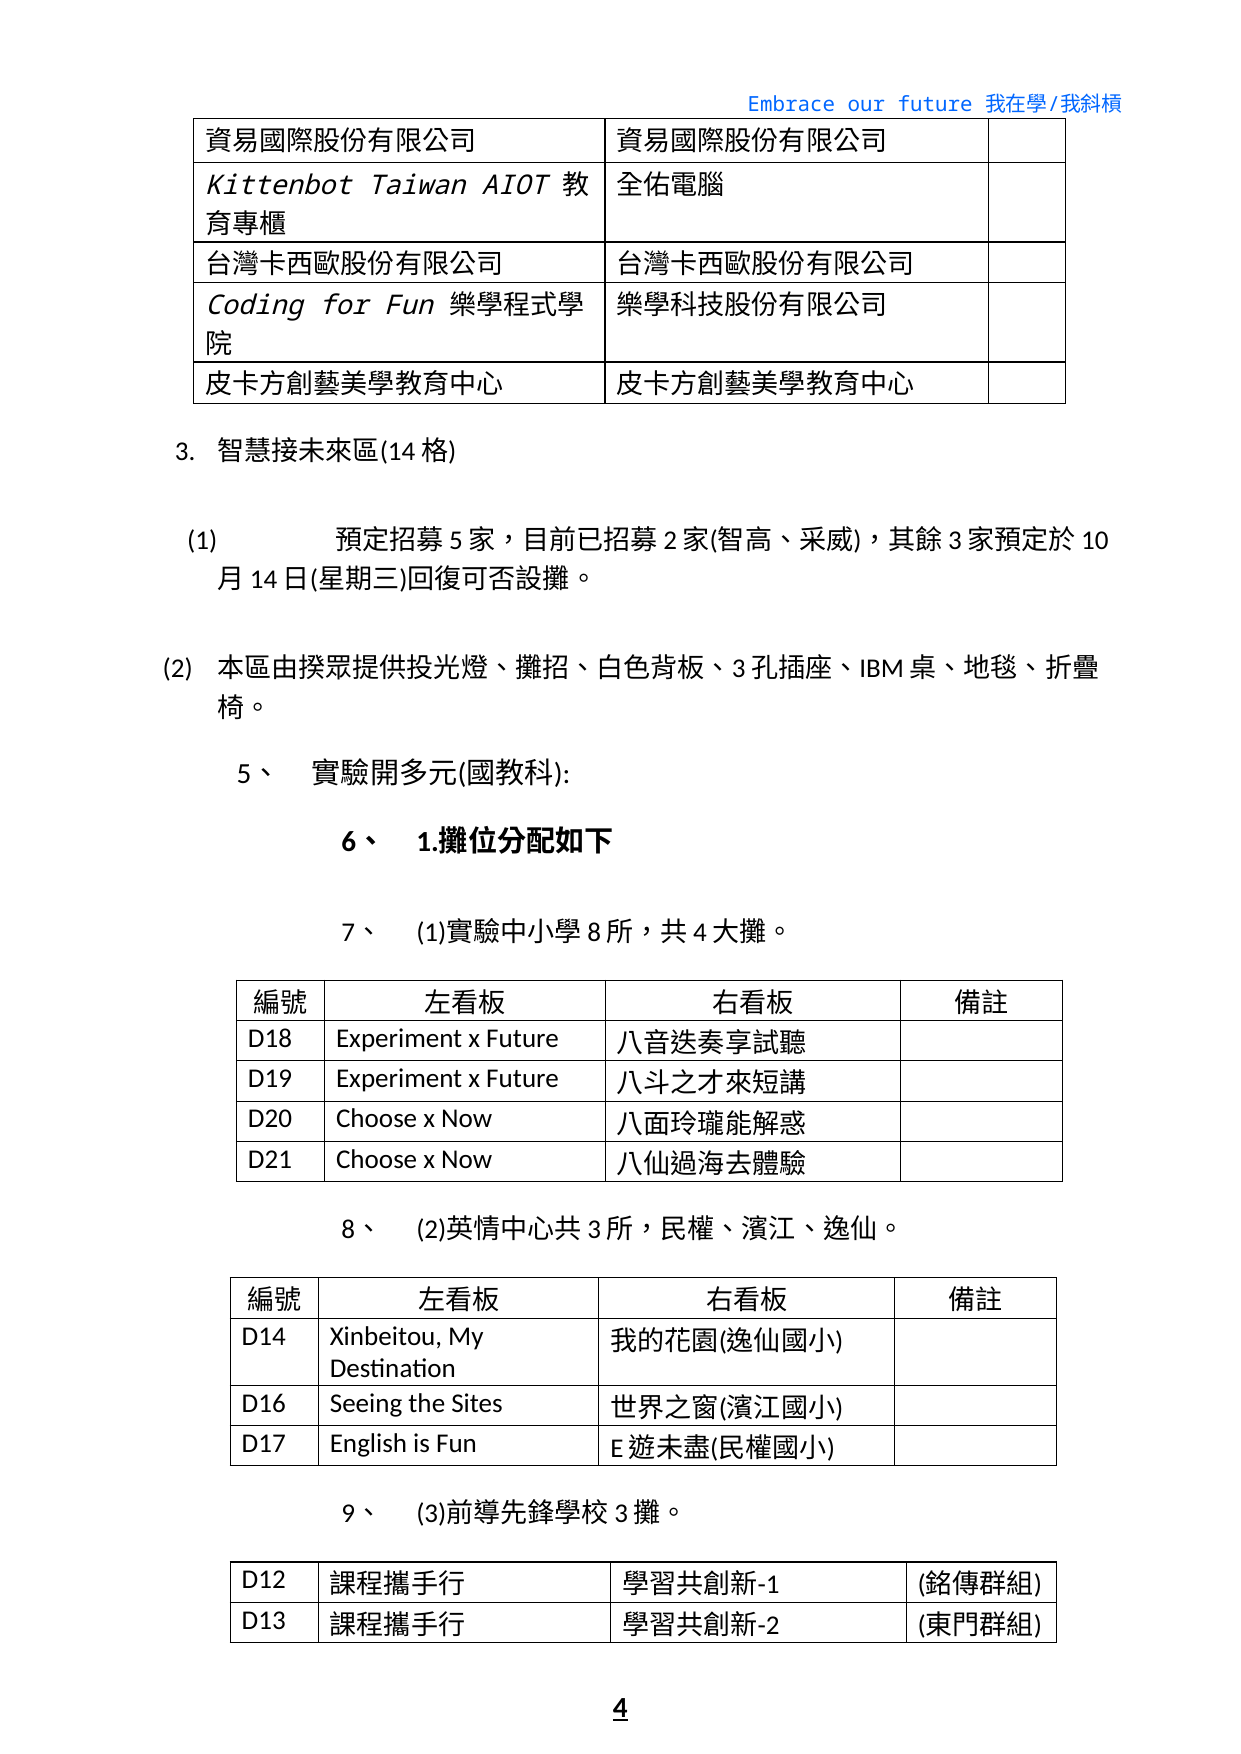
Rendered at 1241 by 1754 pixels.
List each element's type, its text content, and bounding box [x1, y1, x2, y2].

list (3)前導先鋒學校3攤。 [341, 1491, 1122, 1531]
table_cell [989, 163, 1065, 241]
table_cell Kittenbot Taiwan AIOT 教育專櫃 [194, 163, 604, 241]
table_cell D19 [237, 1061, 324, 1101]
table_cell [989, 283, 1065, 361]
table_cell D18 [237, 1021, 324, 1060]
table_cell 八面玲瓏能解惑 [606, 1102, 900, 1141]
table_cell [989, 243, 1065, 282]
table_cell [895, 1386, 1056, 1425]
table_cell Choose x Now [325, 1102, 605, 1141]
table_cell 八音迭奏享試聽 [606, 1021, 900, 1060]
table_cell 我的花園(逸仙國小) [599, 1319, 894, 1385]
text (2) 本區由揆眾提供投光燈、攤招、白色背板、3孔插座、IBM桌、地毯、折疊椅。 [162, 646, 1122, 725]
table_cell D13 [231, 1603, 318, 1642]
table_header D12 [231, 1563, 318, 1602]
table_cell 學習共創新-2 [611, 1603, 906, 1642]
table_cell [895, 1319, 1056, 1385]
table_header 右看板 [606, 981, 900, 1020]
table_header 學習共創新-1 [611, 1563, 906, 1602]
text (1) 預定招募5家，目前已招募2家(智高、采威)，其餘3家預定於10月14日(星期三)回復可否設攤。 [162, 518, 1122, 596]
table_cell [901, 1142, 1062, 1181]
table_header 編號 [237, 981, 324, 1020]
table_cell 世界之窗(濱江國小) [599, 1386, 894, 1425]
list (2)英情中心共3所，民權、濱江、逸仙。 [341, 1207, 1122, 1246]
list (1)實驗中小學8所，共4大攤。 [341, 909, 1122, 949]
table_cell D14 [231, 1319, 318, 1385]
table_cell Experiment x Future [325, 1061, 605, 1101]
table_header 課程攜手行 [319, 1563, 610, 1602]
table_cell Experiment x Future [325, 1021, 605, 1060]
table_cell 八斗之才來短講 [606, 1061, 900, 1101]
table_header 編號 [231, 1278, 318, 1318]
table_header 右看板 [599, 1278, 894, 1318]
text 3. 智慧接未來區(14格) [162, 428, 1122, 468]
table_cell 全佑電腦 [606, 163, 988, 241]
table_cell Choose x Now [325, 1142, 605, 1181]
list 1.攤位分配如下 [341, 817, 1122, 859]
table_header 左看板 [319, 1278, 598, 1318]
table_cell [989, 119, 1065, 162]
table_cell E遊未盡(民權國小) [599, 1426, 894, 1465]
table_cell 皮卡方創藝美學教育中心 [194, 363, 604, 402]
table_cell D16 [231, 1386, 318, 1425]
table_cell Coding for Fun 樂學程式學院 [194, 283, 604, 361]
table_cell English is Fun [319, 1426, 598, 1465]
table_cell [989, 363, 1065, 402]
table_cell [901, 1102, 1062, 1141]
table_cell 資易國際股份有限公司 [606, 119, 988, 162]
list 實驗開多元(國教科): [236, 750, 1122, 792]
table_header (銘傳群組) [907, 1563, 1056, 1602]
table_cell 台灣卡西歐股份有限公司 [606, 243, 988, 282]
table_cell [901, 1021, 1062, 1060]
table_cell [895, 1426, 1056, 1465]
table_cell 資易國際股份有限公司 [194, 119, 604, 162]
table_header 備註 [895, 1278, 1056, 1318]
table_cell Seeing the Sites [319, 1386, 598, 1425]
table_cell 台灣卡西歐股份有限公司 [194, 243, 604, 282]
table_cell 八仙過海去體驗 [606, 1142, 900, 1181]
table_cell (東門群組) [907, 1603, 1056, 1642]
table_cell D21 [237, 1142, 324, 1181]
table_header 左看板 [325, 981, 605, 1020]
table_cell 課程攜手行 [319, 1603, 610, 1642]
table_header 備註 [901, 981, 1062, 1020]
table_cell 樂學科技股份有限公司 [606, 283, 988, 361]
table_cell [901, 1061, 1062, 1101]
table_cell D20 [237, 1102, 324, 1141]
table_cell Xinbeitou, My Destination [319, 1319, 598, 1385]
table_cell D17 [231, 1426, 318, 1465]
table_cell 皮卡方創藝美學教育中心 [606, 363, 988, 402]
